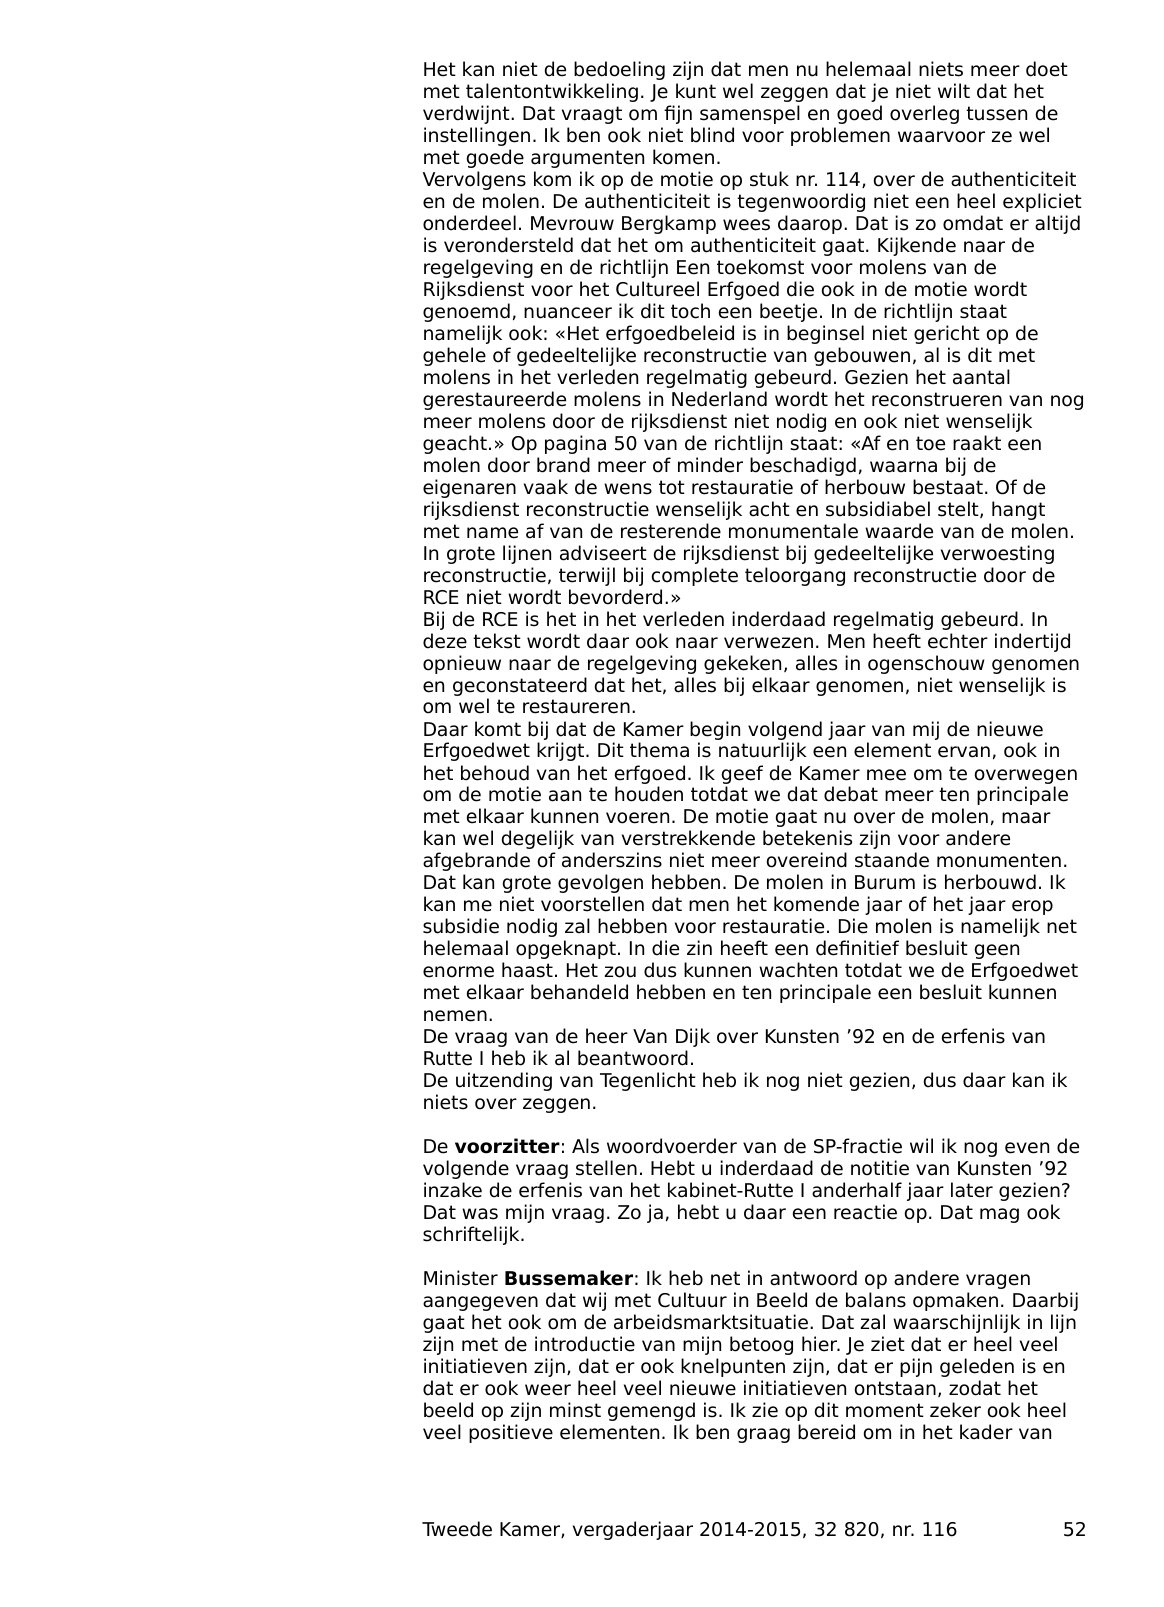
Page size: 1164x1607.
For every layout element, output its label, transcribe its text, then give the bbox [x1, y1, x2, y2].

text Het kan niet de bedoeling zijn dat men nu helemaal niets meer doet met talentontwikkeling. Je kunt wel zeggen dat je niet wilt dat het verdwijnt. Dat vraagt om fijn samenspel en goed overleg tussen de instellingen. Ik ben ook niet blind voor problemen waarvoor ze wel met goede argumenten komen. [422, 59, 1087, 169]
text Bij de RCE is het in het verleden inderdaad regelmatig gebeurd. In deze tekst wordt daar ook naar verwezen. Men heeft echter indertijd opnieuw naar de regelgeving gekeken, alles in ogenschouw genomen en geconstateerd dat het, alles bij elkaar genomen, niet wenselijk is om wel te restaureren. [422, 608, 1087, 718]
text De voorzitter: Als woordvoerder van de SP-fractie wil ik nog even de volgende vraag stellen. Hebt u inderdaad de notitie van Kunsten ’92 inzake de erfenis van het kabinet-Rutte I anderhalf jaar later gezien? Dat was mijn vraag. Zo ja, hebt u daar een reactie op. Dat mag ook schriftelijk. [422, 1136, 1087, 1246]
text De uitzending van Tegenlicht heb ik nog niet gezien, dus daar kan ik niets over zeggen. [422, 1070, 1087, 1114]
text Vervolgens kom ik op de motie op stuk nr. 114, over de authenticiteit en de molen. De authenticiteit is tegenwoordig niet een heel expliciet onderdeel. Mevrouw Bergkamp wees daarop. Dat is zo omdat er altijd is verondersteld dat het om authenticiteit gaat. Kijkende naar de regelgeving en de richtlijn Een toekomst voor molens van de Rijksdienst voor het Cultureel Erfgoed die ook in de motie wordt genoemd, nuanceer ik dit toch een beetje. In de richtlijn staat namelijk ook: «Het erfgoedbeleid is in beginsel niet gericht op de gehele of gedeeltelijke reconstructie van gebouwen, al is dit met molens in het verleden regelmatig gebeurd. Gezien het aantal gerestaureerde molens in Nederland wordt het reconstrueren van nog meer molens door de rijksdienst niet nodig en ook niet wenselijk geacht.» Op pagina 50 van de richtlijn staat: «Af en toe raakt een molen door brand meer of minder beschadigd, waarna bij de eigenaren vaak de wens tot restauratie of herbouw bestaat. Of de rijksdienst reconstructie wenselijk acht en subsidiabel stelt, hangt met name af van de resterende monumentale waarde van de molen. In grote lijnen adviseert de rijksdienst bij gedeeltelijke verwoesting reconstructie, terwijl bij complete teloorgang reconstructie door de RCE niet wordt bevorderd.» [422, 169, 1087, 608]
text Minister Bussemaker: Ik heb net in antwoord op andere vragen aangegeven dat wij met Cultuur in Beeld de balans opmaken. Daarbij gaat het ook om de arbeidsmarktsituatie. Dat zal waarschijnlijk in lijn zijn met de introductie van mijn betoog hier. Je ziet dat er heel veel initiatieven zijn, dat er ook knelpunten zijn, dat er pijn geleden is en dat er ook weer heel veel nieuwe initiatieven ontstaan, zodat het beeld op zijn minst gemengd is. Ik zie op dit moment zeker ook heel veel positieve elementen. Ik ben graag bereid om in het kader van [422, 1268, 1087, 1444]
text De vraag van de heer Van Dijk over Kunsten ’92 en de erfenis van Rutte I heb ik al beantwoord. [422, 1026, 1087, 1070]
text Daar komt bij dat de Kamer begin volgend jaar van mij de nieuwe Erfgoedwet krijgt. Dit thema is natuurlijk een element ervan, ook in het behoud van het erfgoed. Ik geef de Kamer mee om te overwegen om de motie aan te houden totdat we dat debat meer ten principale met elkaar kunnen voeren. De motie gaat nu over de molen, maar kan wel degelijk van verstrekkende betekenis zijn voor andere afgebrande of anderszins niet meer overeind staande monumenten. Dat kan grote gevolgen hebben. De molen in Burum is herbouwd. Ik kan me niet voorstellen dat men het komende jaar of het jaar erop subsidie nodig zal hebben voor restauratie. Die molen is namelijk net helemaal opgeknapt. In die zin heeft een definitief besluit geen enorme haast. Het zou dus kunnen wachten totdat we de Erfgoedwet met elkaar behandeld hebben en ten principale een besluit kunnen nemen. [422, 718, 1087, 1026]
